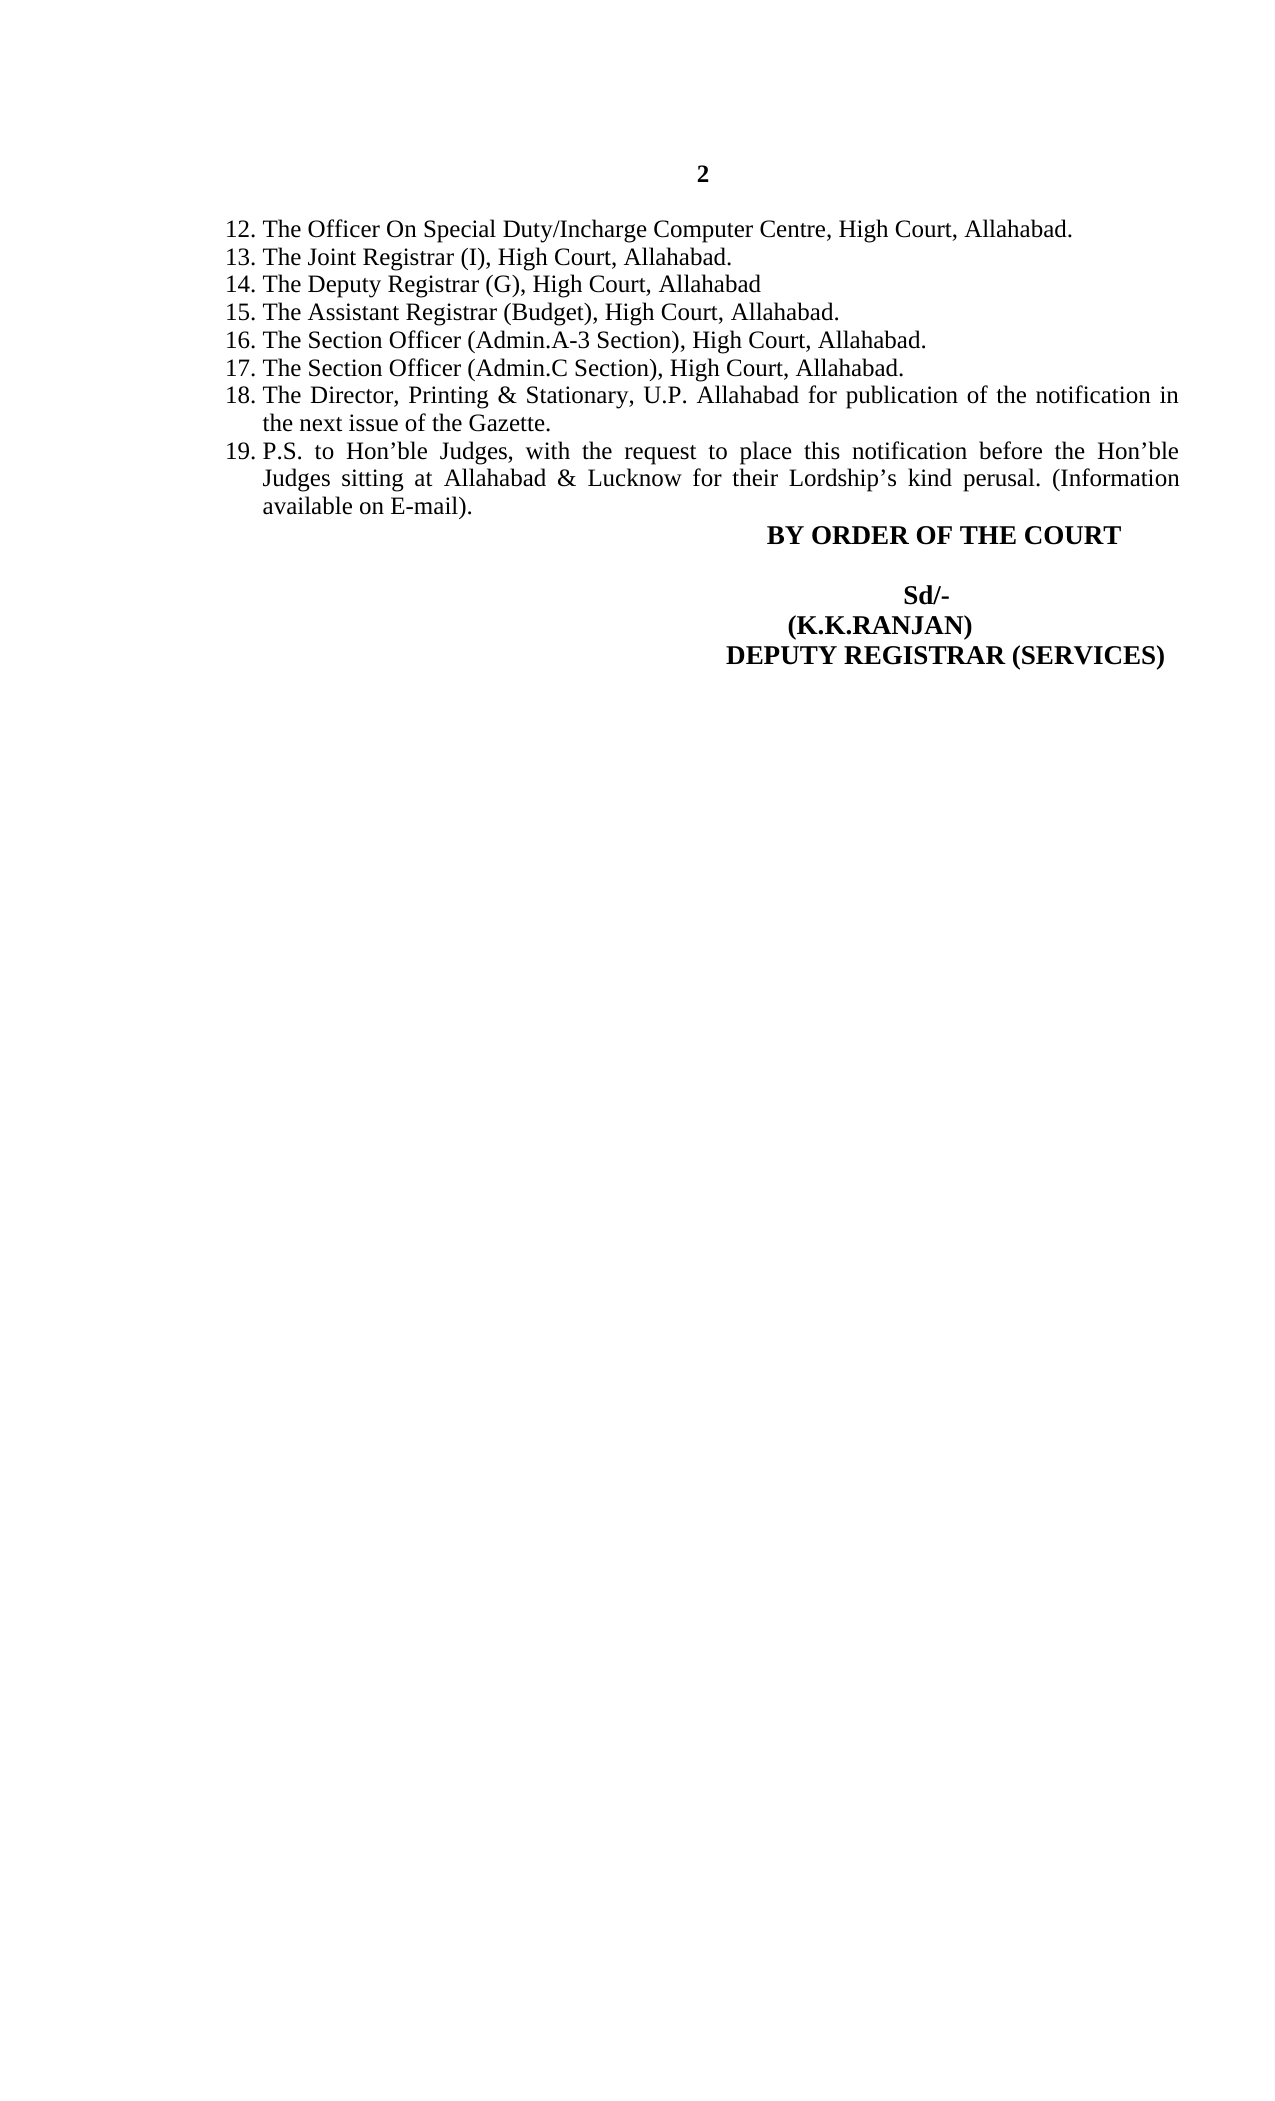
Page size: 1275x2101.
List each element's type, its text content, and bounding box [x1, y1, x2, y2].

list The Joint Registrar (I), High Court, Allahabad. [225, 243, 1181, 271]
list P.S. to Hon’ble Judges, with the request to place this notification before the Hon’ble Judges sitting at Allahabad & Lucknow for their Lordship’s kind perusal. (Information available on E-mail). [225, 437, 1181, 520]
list The Director, Printing & Stationary, U.P. Allahabad for publication of the notification in the next issue of the Gazette. [225, 381, 1181, 437]
list The Deputy Registrar (G), High Court, Allahabad [225, 271, 1181, 298]
list The Assistant Registrar (Budget), High Court, Allahabad. [225, 298, 1181, 326]
text BY ORDER OF THE COURT [712, 520, 1181, 550]
text 2 [225, 160, 1181, 187]
text DEPUTY REGISTRAR (SERVICES) [187, 640, 1181, 670]
text Sd/- (K.K.RANJAN) [787, 580, 1181, 640]
list The Section Officer (Admin.A-3 Section), High Court, Allahabad. [225, 326, 1181, 354]
list The Section Officer (Admin.C Section), High Court, Allahabad. [225, 354, 1181, 381]
list The Officer On Special Duty/Incharge Computer Centre, High Court, Allahabad. [225, 215, 1181, 243]
